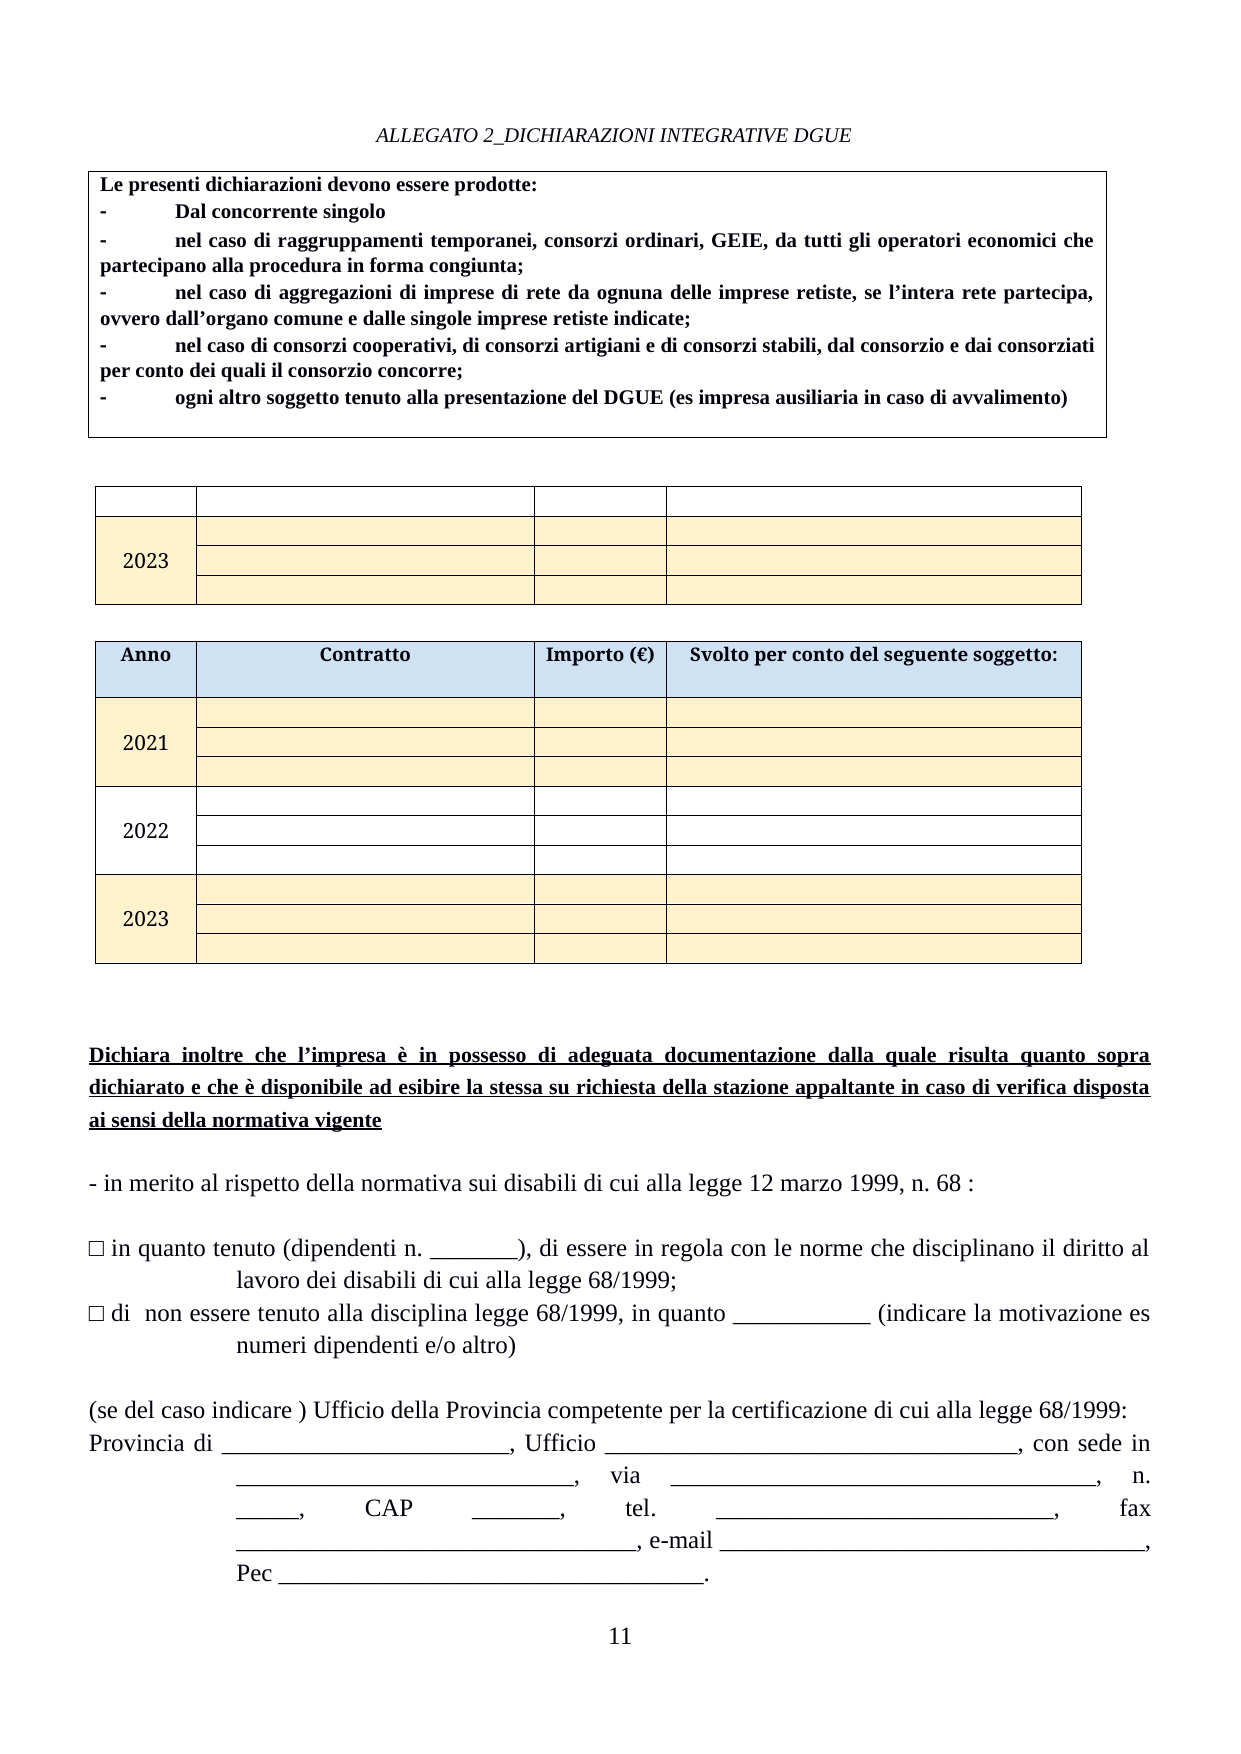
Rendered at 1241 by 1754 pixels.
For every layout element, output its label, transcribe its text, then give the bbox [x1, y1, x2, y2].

table_cell [535, 787, 666, 815]
text Dichiara inoltre che l’impresa è in possesso di adeguata documentazione dalla quale risulta quanto sopra [89, 1034, 1151, 1063]
table_cell [535, 875, 666, 903]
table_cell [197, 875, 534, 903]
table_cell [535, 934, 666, 962]
table_cell [197, 787, 534, 815]
table_cell [667, 934, 1081, 962]
table_cell [667, 728, 1081, 756]
table_cell [535, 546, 666, 575]
table_cell [535, 517, 666, 545]
text (se del caso indicare ) Ufficio della Provincia competente per la certificazione di cui alla legge 68/1999: [89, 1392, 1151, 1424]
table_cell [197, 816, 534, 844]
table_cell [197, 728, 534, 756]
text - in merito al rispetto della normativa sui disabili di cui alla legge 12 marzo 1999, n. 68 : [89, 1164, 1151, 1197]
table_cell [96, 487, 196, 516]
table_cell [535, 698, 666, 727]
text □ di non essere tenuto alla disciplina legge 68/1999, in quanto ___________ (indicare la motivazione es numeri dipendenti e/o altro) [89, 1294, 1151, 1359]
table_cell [197, 905, 534, 933]
table_cell [667, 487, 1081, 516]
table_cell [667, 517, 1081, 545]
table_cell [667, 546, 1081, 575]
table_cell [535, 487, 666, 516]
table_cell [197, 698, 534, 727]
table_cell [667, 698, 1081, 727]
table_cell [667, 846, 1081, 874]
table_header Anno [96, 642, 196, 697]
table_cell [667, 787, 1081, 815]
table_header Contratto [197, 642, 534, 697]
table_cell [197, 757, 534, 786]
table_cell 2022 [96, 787, 196, 874]
table_cell [535, 905, 666, 933]
table_cell [667, 816, 1081, 844]
table_cell [535, 576, 666, 604]
table_header Svolto per conto del seguente soggetto: [667, 642, 1081, 697]
table_cell [197, 576, 534, 604]
text □ in quanto tenuto (dipendenti n. _______), di essere in regola con le norme che disciplinano il diritto al lavoro dei disabili di cui alla legge 68/1999; [89, 1229, 1151, 1294]
table_cell [667, 576, 1081, 604]
table_cell [535, 846, 666, 874]
table_cell [197, 487, 534, 516]
table_cell 2023 [96, 875, 196, 962]
table_cell [667, 875, 1081, 903]
table_cell [535, 757, 666, 786]
table_cell 2021 [96, 698, 196, 786]
table_cell [197, 934, 534, 962]
table_cell 2023 [96, 517, 196, 604]
text dichiarato e che è disponibile ad esibire la stessa su richiesta della stazione appaltante in caso di verifica disposta [89, 1065, 1151, 1096]
table_cell [197, 517, 534, 545]
table_cell [197, 546, 534, 575]
table_cell [667, 905, 1081, 933]
table_cell [535, 816, 666, 844]
table_cell [535, 728, 666, 756]
text Provincia di _______________________, Ufficio _________________________________, con sede in ___________________________, via __________________________________, n. _____, CAP _______, tel. ___________________________, fax ________________________________, e-mail __________________________________, Pec __________________________________. [89, 1424, 1151, 1587]
table_header Importo (€) [535, 642, 666, 697]
table_cell [667, 757, 1081, 786]
text ai sensi della normativa vigente [89, 1097, 1151, 1132]
table_cell [197, 846, 534, 874]
